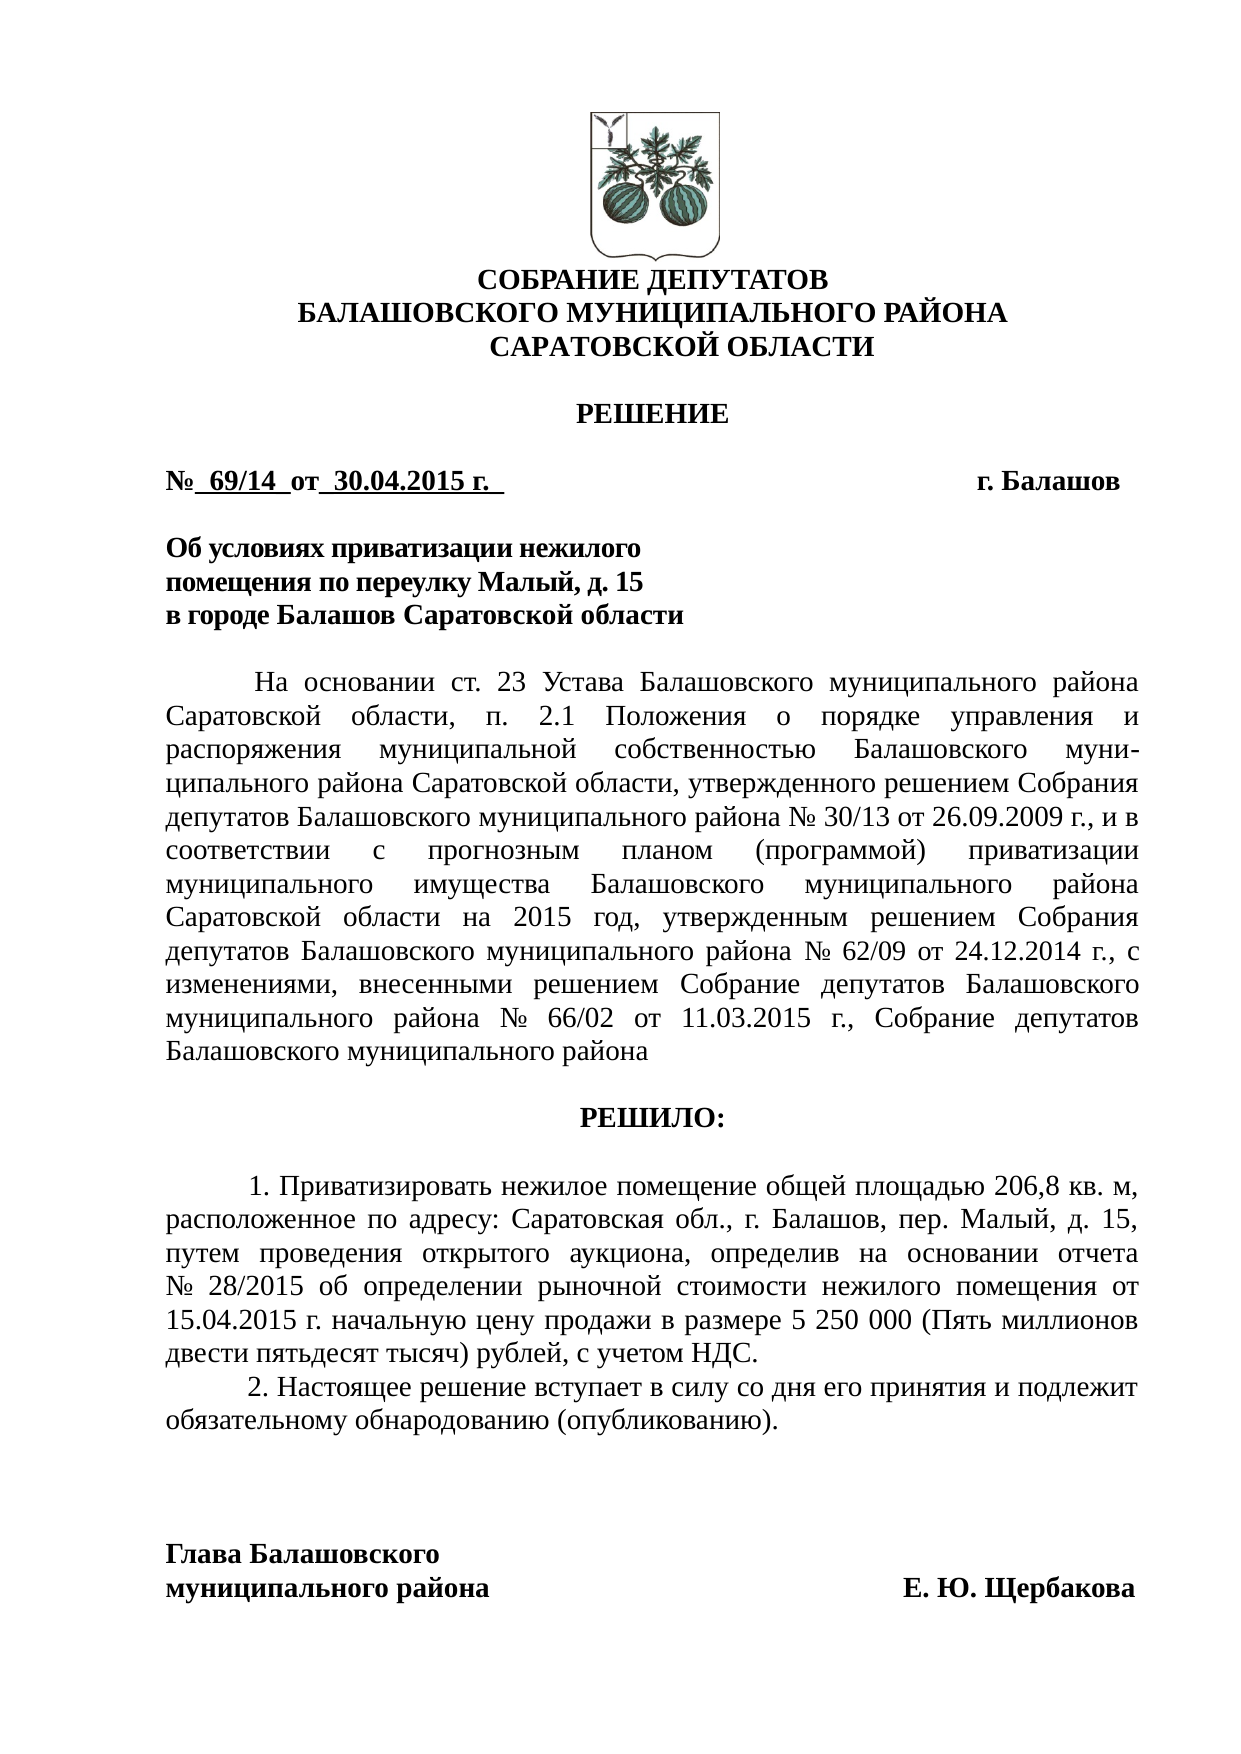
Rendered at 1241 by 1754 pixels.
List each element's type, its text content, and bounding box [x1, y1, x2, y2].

text САРАТОВСКОЙ ОБЛАСТИ [165, 329, 1140, 363]
text помещения по переулку Малый, д. 15 [165, 564, 1140, 597]
text БАЛАШОВСКОГО МУНИЦИПАЛЬНОГО РАЙОНА [165, 296, 1140, 329]
text СОБРАНИЕ ДЕПУТАТОВ [165, 262, 1140, 296]
text в городе Балашов Саратовской области [165, 597, 1140, 631]
text На основании ст. 23 Устава Балашовского муниципального района Саратовской области, п. 2.1 Положения о порядке управления и распоряжения муниципальной собственностью Балашовского муни­ципального района Саратовской области, утвержденного решением Собрания депутатов Балашовского муни­ципального района № 30/13 от 26.09.2009 г., и в соответствии с прогнозным планом (программой) приватизации муниципального имущества Балашовского муниципального района Саратовской области на 2015 год, утвержденным решением Собрания депутатов Балашовского муниципального района № 62/09 от 24.12.2014 г., с изменениями, внесенными решением Собрание депутатов Балашовского муниципального района № 66/02 от 11.03.2015 г., Собрание депутатов Балашовского муниципального района [165, 664, 1140, 1067]
text №_69/14_от_30.04.2015 г._ г. Балашов [165, 463, 1140, 497]
text РЕШИЛО: [165, 1101, 1140, 1134]
text Об условиях приватизации нежилого [165, 530, 1140, 564]
text Глава Балашовского [165, 1537, 1140, 1570]
text РЕШЕНИЕ [165, 396, 1140, 430]
text муниципального района Е. Ю. Щербакова [165, 1570, 1140, 1604]
text 1. Приватизировать нежилое помещение общей площадью 206,8 кв. м, расположенное по адресу: Саратовская обл., г. Балашов, пер. Малый, д. 15, путем проведения открытого аукциона, определив на основании отчета № 28/2015 об определении рыночной стоимости нежилого помещения от 15.04.2015 г. начальную цену продажи в размере 5 250 000 (Пять миллионов двести пятьдесят тысяч) рублей, с учетом НДС. [165, 1168, 1140, 1369]
text 2. Настоящее решение вступает в силу со дня его принятия и подлежит обязательному обнародованию (опубликованию). [165, 1369, 1140, 1436]
